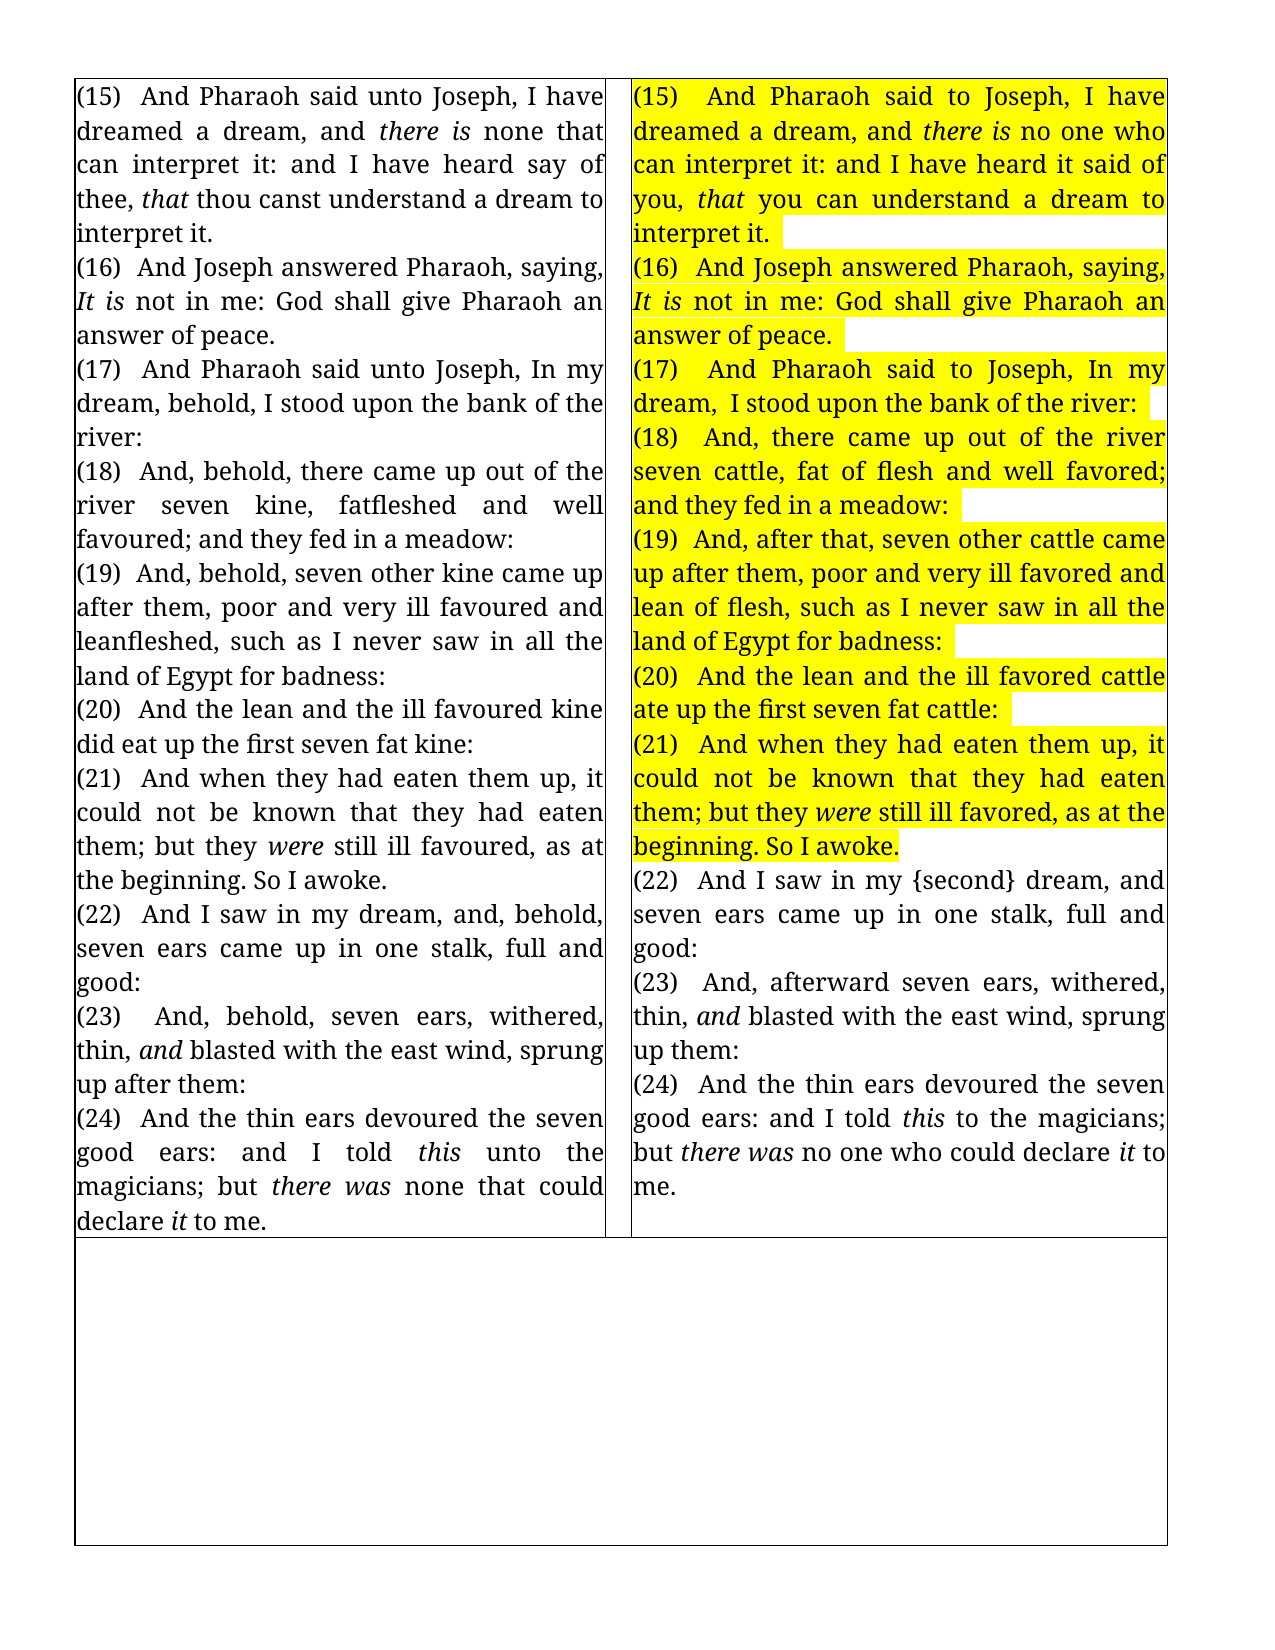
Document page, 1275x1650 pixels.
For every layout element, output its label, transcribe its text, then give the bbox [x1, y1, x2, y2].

table_cell [606, 79, 631, 1237]
table_cell [76, 1238, 1167, 1545]
table_cell (15) And Pharaoh said to Joseph, I have dreamed a dream, and there is no one who can interpret it: and I have heard it said of you, that you can understand a dream to interpret it. (16) And Joseph answered Pharaoh, saying, It is not in me: God shall give Pharaoh an answer of peace. (17) And Pharaoh said to Joseph, In my dream, I stood upon the bank of the river: (18) And, there came up out of the river seven cattle, fat of flesh and well favored; and they fed in a meadow: (19) And, after that, seven other cattle came up after them, poor and very ill favored and lean of flesh, such as I never saw in all the land of Egypt for badness: (20) And the lean and the ill favored cattle ate up the first seven fat cattle: (21) And when they had eaten them up, it could not be known that they had eaten them; but they were still ill favored, as at the beginning. So I awoke. (22) And I saw in my {second} dream, and seven ears came up in one stalk, full and good: (23) And, afterward seven ears, withered, thin, and blasted with the east wind, sprung up them: (24) And the thin ears devoured the seven good ears: and I told this to the magicians; but there was no one who could declare it to me. [632, 79, 1167, 1237]
table_cell (15) And Pharaoh said unto Joseph, I have dreamed a dream, and there is none that can interpret it: and I have heard say of thee, that thou canst understand a dream to interpret it. (16) And Joseph answered Pharaoh, saying, It is not in me: God shall give Pharaoh an answer of peace. (17) And Pharaoh said unto Joseph, In my dream, behold, I stood upon the bank of the river: (18) And, behold, there came up out of the river seven kine, fatfleshed and well favoured; and they fed in a meadow: (19) And, behold, seven other kine came up after them, poor and very ill favoured and leanfleshed, such as I never saw in all the land of Egypt for badness: (20) And the lean and the ill favoured kine did eat up the first seven fat kine: (21) And when they had eaten them up, it could not be known that they had eaten them; but they were still ill favoured, as at the beginning. So I awoke. (22) And I saw in my dream, and, behold, seven ears came up in one stalk, full and good: (23) And, behold, seven ears, withered, thin, and blasted with the east wind, sprung up after them: (24) And the thin ears devoured the seven good ears: and I told this unto the magicians; but there was none that could declare it to me. [76, 79, 605, 1237]
